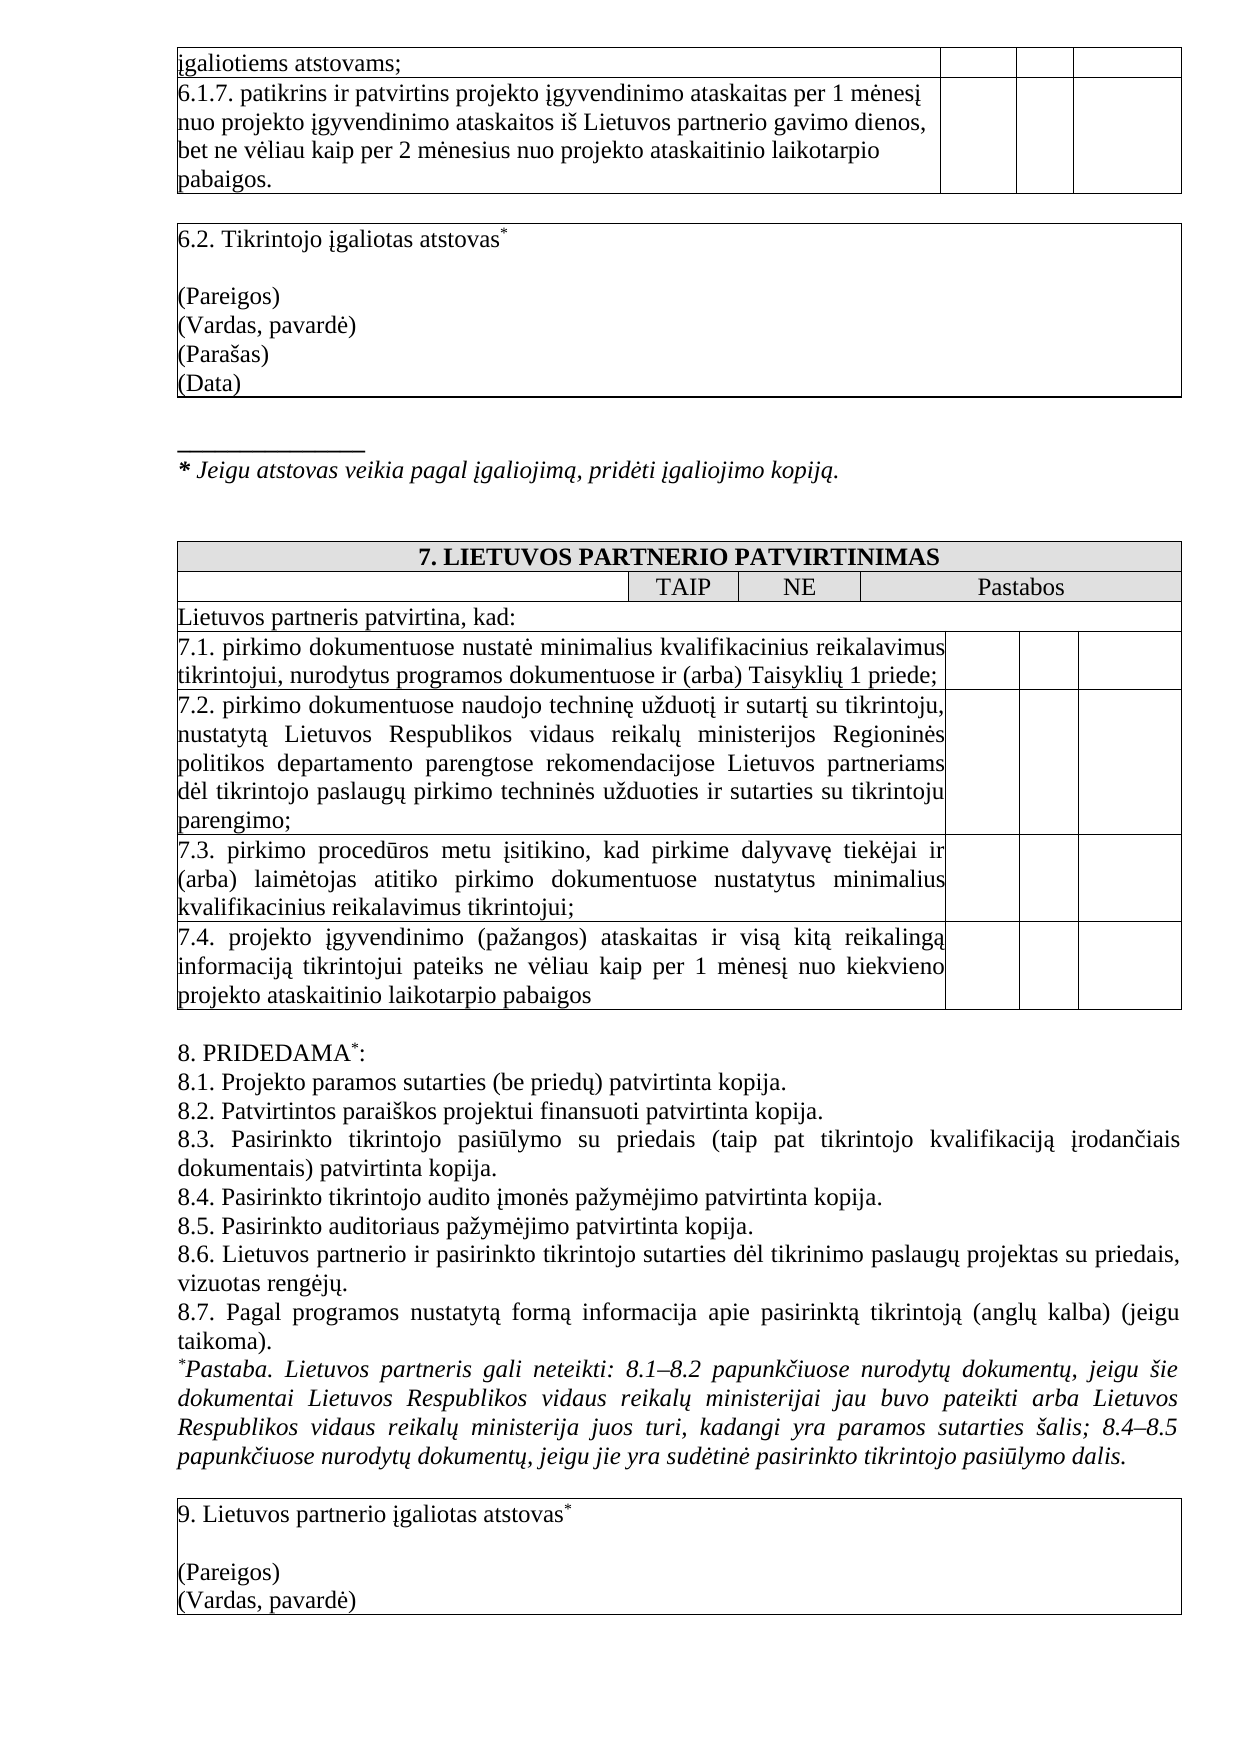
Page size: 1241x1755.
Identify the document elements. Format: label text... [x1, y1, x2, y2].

table_cell [1074, 78, 1181, 193]
table_cell [1020, 922, 1078, 1008]
table_cell NE [739, 572, 860, 601]
table_cell 7.4. projekto įgyvendinimo (pažangos) ataskaitas ir visą kitą reikalingą informaciją tikrintojui pateiks ne vėliau kaip per 1 mėnesį nuo kiekvieno projekto ataskaitinio laikotarpio pabaigos [178, 922, 945, 1008]
text 8.2. Patvirtintos paraiškos projektui finansuoti patvirtinta kopija. [177, 1096, 1181, 1124]
table_cell [1020, 690, 1078, 834]
table_cell įgaliotiems atstovams; [178, 48, 940, 77]
text 8.1. Projekto paramos sutarties (be priedų) patvirtinta kopija. [177, 1067, 1181, 1096]
table_cell [1017, 48, 1073, 77]
table_cell [1079, 632, 1181, 689]
table_cell [941, 48, 1016, 77]
table_cell Pastabos [861, 572, 1181, 601]
text * Jeigu atstovas veikia pagal įgaliojimą, pridėti įgaliojimo kopiją. [177, 455, 1181, 484]
text 8.3. Pasirinkto tikrintojo pasiūlymo su priedais (taip pat tikrintojo kvalifikaciją įrodančiais dokumentais) patvirtinta kopija. [177, 1124, 1181, 1182]
table_cell [1079, 835, 1181, 921]
table_cell 7.3. pirkimo procedūros metu įsitikino, kad pirkime dalyvavę tiekėjai ir (arba) laimėtojas atitiko pirkimo dokumentuose nustatytus minimalius kvalifikacinius reikalavimus tikrintojui; [178, 835, 945, 921]
text *Pastaba. Lietuvos partneris gali neteikti: 8.1–8.2 papunkčiuose nurodytų dokumentų, jeigu šie dokumentai Lietuvos Respublikos vidaus reikalų ministerijai jau buvo pateikti arba Lietuvos Respublikos vidaus reikalų ministerija juos turi, kadangi yra paramos sutarties šalis; 8.4–8.5 papunkčiuose nurodytų dokumentų, jeigu jie yra sudėtinė pasirinkto tikrintojo pasiūlymo dalis. [177, 1354, 1181, 1469]
table_cell [946, 835, 1019, 921]
text 8.7. Pagal programos nustatytą formą informacija apie pasirinktą tikrintoją (anglų kalba) (jeigu taikoma). [177, 1297, 1181, 1354]
table_cell [1017, 78, 1073, 193]
table_header 6.2. Tikrintojo įgaliotas atstovas* (Pareigos) (Vardas, pavardė) (Parašas) (Data) [178, 224, 1181, 396]
table_cell [1074, 48, 1181, 77]
table_cell [1020, 835, 1078, 921]
table_cell [1079, 922, 1181, 1008]
table_cell [178, 572, 628, 601]
text 8.6. Lietuvos partnerio ir pasirinkto tikrintojo sutarties dėl tikrinimo paslaugų projektas su priedais, vizuotas rengėjų. [177, 1239, 1181, 1297]
table_header 9. Lietuvos partnerio įgaliotas atstovas* (Pareigos) (Vardas, pavardė) [178, 1499, 1181, 1614]
text 8.5. Pasirinkto auditoriaus pažymėjimo patvirtinta kopija. [177, 1211, 1181, 1239]
table_cell Lietuvos partneris patvirtina, kad: [178, 602, 1181, 631]
table_cell TAIP [629, 572, 738, 601]
text 8. PRIDEDAMA*: [177, 1038, 1181, 1067]
table_cell [1079, 690, 1181, 834]
table_cell [1020, 632, 1078, 689]
table_cell 7.1. pirkimo dokumentuose nustatė minimalius kvalifikacinius reikalavimus tikrintojui, nurodytus programos dokumentuose ir (arba) Taisyklių 1 priede; [178, 632, 945, 689]
table_cell [946, 922, 1019, 1008]
table_cell [941, 78, 1016, 193]
table_cell [946, 632, 1019, 689]
table_cell [946, 690, 1019, 834]
table_header 7. LIETUVOS PARTNERIO PATVIRTINIMAS [178, 542, 1181, 571]
text 8.4. Pasirinkto tikrintojo audito įmonės pažymėjimo patvirtinta kopija. [177, 1182, 1181, 1211]
table_cell 7.2. pirkimo dokumentuose naudojo techninę užduotį ir sutartį su tikrintoju, nustatytą Lietuvos Respublikos vidaus reikalų ministerijos Regioninės politikos departamento parengtose rekomendacijose Lietuvos partneriams dėl tikrintojo paslaugų pirkimo techninės užduoties ir sutarties su tikrintoju parengimo; [178, 690, 945, 834]
text _______________ [177, 426, 1181, 455]
table_cell 6.1.7. patikrins ir patvirtins projekto įgyvendinimo ataskaitas per 1 mėnesį nuo projekto įgyvendinimo ataskaitos iš Lietuvos partnerio gavimo dienos, bet ne vėliau kaip per 2 mėnesius nuo projekto ataskaitinio laikotarpio pabaigos. [178, 78, 940, 193]
